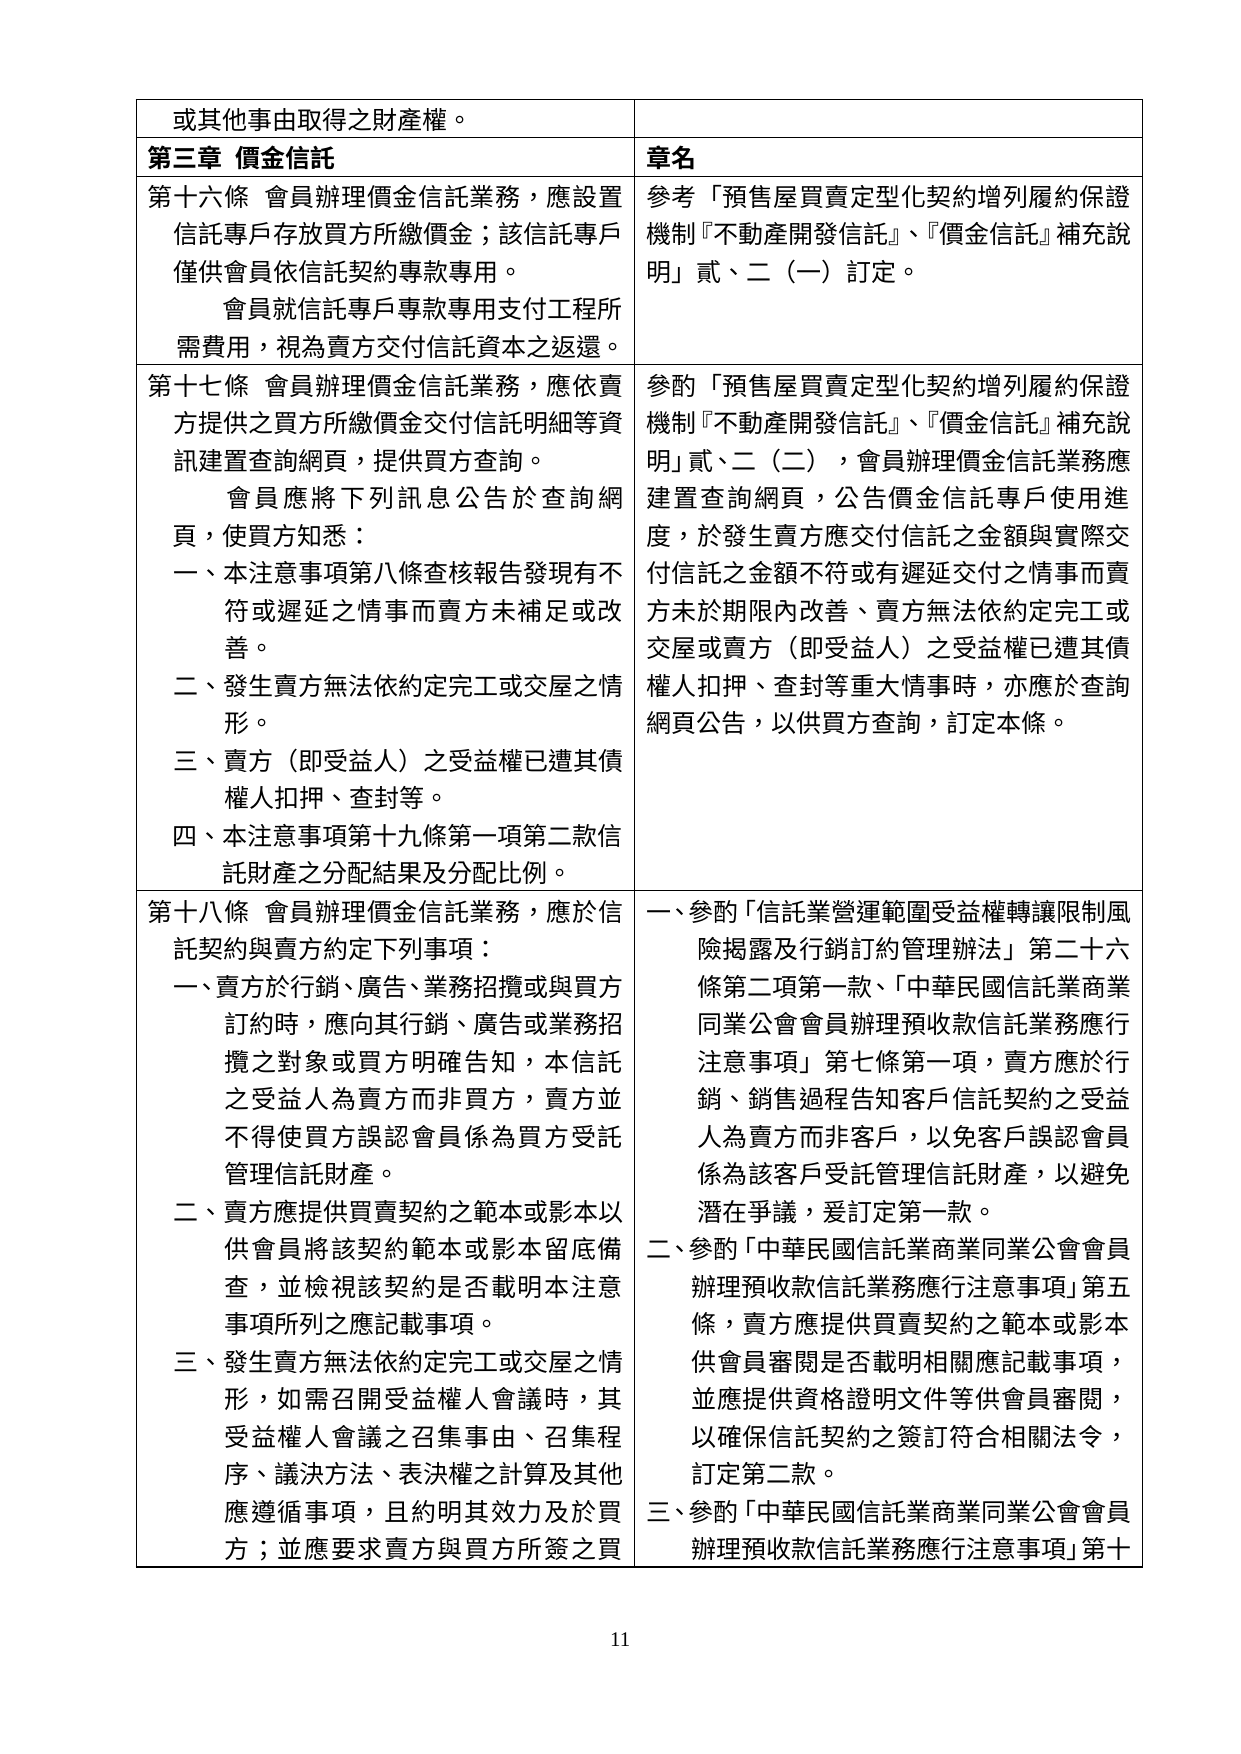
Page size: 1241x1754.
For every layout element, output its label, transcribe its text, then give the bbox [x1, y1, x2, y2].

table_cell 參酌「預售屋買賣定型化契約增列履約保證機制『不動產開發信託』、『價金信託』補充說明」貳、二（二），會員辦理價金信託業務應建置查詢網頁，公告價金信託專戶使用進度，於發生賣方應交付信託之金額與實際交付信託之金額不符或有遲延交付之情事而賣方未於期限內改善、賣方無法依約定完工或交屋或賣方（即受益人）之受益權已遭其債權人扣押、查封等重大情事時，亦應於查詢網頁公告，以供買方查詢，訂定本條。 [635, 365, 1142, 890]
table_cell 第十八條 會員辦理價金信託業務，應於信託契約與賣方約定下列事項： 一、賣方於行銷、廣告、業務招攬或與買方訂約時，應向其行銷、廣告或業務招攬之對象或買方明確告知，本信託之受益人為賣方而非買方，賣方並不得使買方誤認會員係為買方受託管理信託財產。 二、賣方應提供買賣契約之範本或影本以供會員將該契約範本或影本留底備查，並檢視該契約是否載明本注意事項所列之應記載事項。 三、發生賣方無法依約定完工或交屋之情形，如需召開受益權人會議時，其受益權人會議之召集事由、召集程序、議決方法、表決權之計算及其他應遵循事項，且約明其效力及於買方；並應要求賣方與買方所簽之買 [137, 891, 634, 1566]
table_cell 第十七條 會員辦理價金信託業務，應依賣方提供之買方所繳價金交付信託明細等資訊建置查詢網頁，提供買方查詢。 會員應將下列訊息公告於查詢網頁，使買方知悉： 一、本注意事項第八條查核報告發現有不符或遲延之情事而賣方未補足或改善。 二、發生賣方無法依約定完工或交屋之情形。 三、賣方（即受益人）之受益權已遭其債權人扣押、查封等。 四、本注意事項第十九條第一項第二款信託財產之分配結果及分配比例。 [137, 365, 634, 890]
table_cell 一、參酌「信託業營運範圍受益權轉讓限制風險揭露及行銷訂約管理辦法」第二十六條第二項第一款、「中華民國信託業商業同業公會會員辦理預收款信託業務應行注意事項」第七條第一項，賣方應於行銷、銷售過程告知客戶信託契約之受益人為賣方而非客戶，以免客戶誤認會員係為該客戶受託管理信託財產，以避免潛在爭議，爰訂定第一款。 二、參酌「中華民國信託業商業同業公會會員辦理預收款信託業務應行注意事項」第五條，賣方應提供買賣契約之範本或影本供會員審閱是否載明相關應記載事項，並應提供資格證明文件等供會員審閱，以確保信託契約之簽訂符合相關法令，訂定第二款。 三、參酌「中華民國信託業商業同業公會會員辦理預收款信託業務應行注意事項」第十 [635, 891, 1142, 1566]
table_cell 或其他事由取得之財產權。 [137, 100, 634, 137]
table_cell [635, 100, 1142, 137]
table_cell 第三章 價金信託 [137, 138, 634, 176]
table_cell 章名 [635, 138, 1142, 176]
table_cell 參考「預售屋買賣定型化契約增列履約保證機制『不動產開發信託』、『價金信託』補充說明」貳、二（一）訂定。 [635, 177, 1142, 364]
table_cell 第十六條 會員辦理價金信託業務，應設置信託專戶存放買方所繳價金；該信託專戶僅供會員依信託契約專款專用。 會員就信託專戶專款專用支付工程所需費用，視為賣方交付信託資本之返還。 [137, 177, 634, 364]
